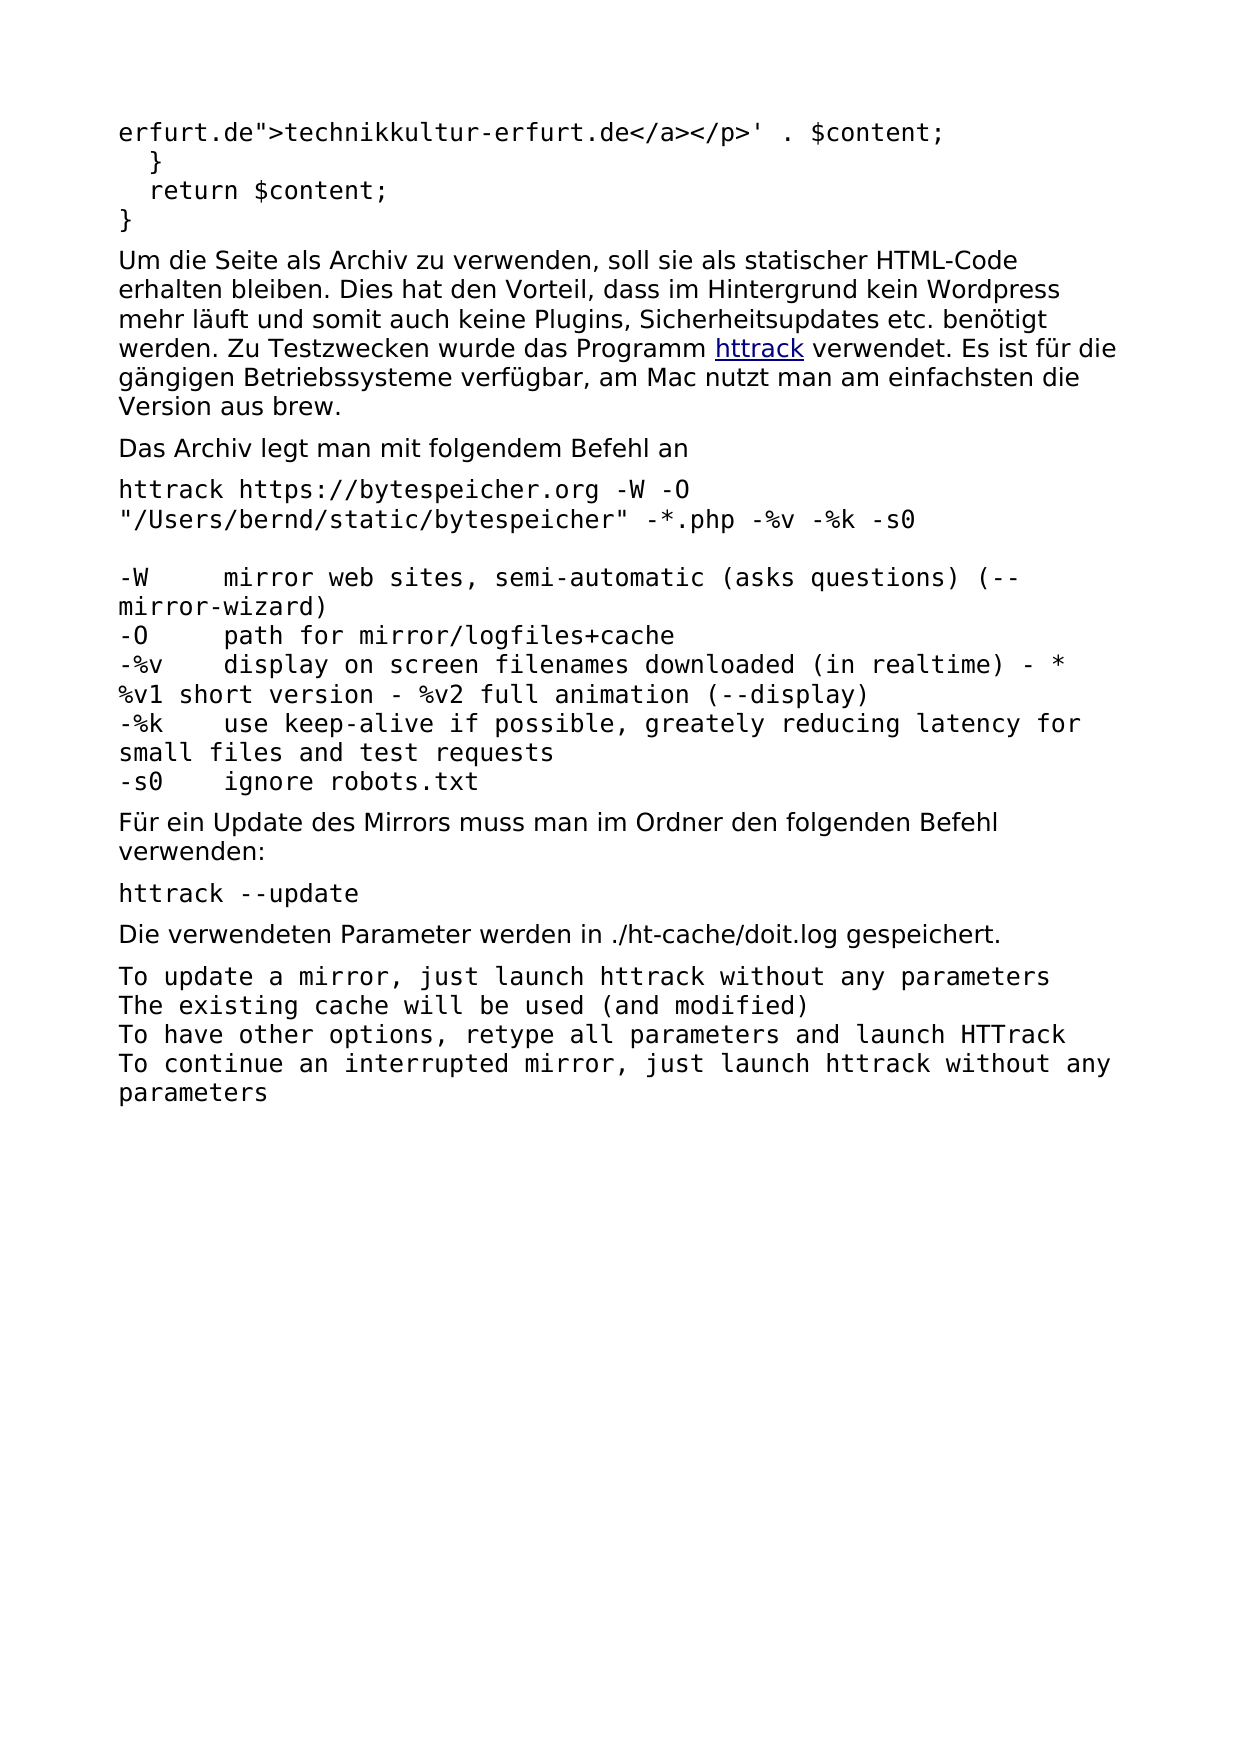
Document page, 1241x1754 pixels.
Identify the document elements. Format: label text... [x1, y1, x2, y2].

text Um die Seite als Archiv zu verwenden, soll sie als statischer HTML-Code erhalten bleiben. Dies hat den Vorteil, dass im Hintergrund kein Wordpress mehr läuft und somit auch keine Plugins, Sicherheitsupdates etc. benötigt werden. Zu Testzwecken wurde das Programm httrack verwendet. Es ist für die gängigen Betriebssysteme verfügbar, am Mac nutzt man am einfachsten die Version aus brew. [118, 247, 1122, 422]
text To update a mirror, just launch httrack without any parameters The existing cache will be used (and modified) To have other options, retype all parameters and launch HTTrack To continue an interrupted mirror, just launch httrack without any parameters [118, 962, 1122, 1108]
text erfurt.de">technikkultur-erfurt.de</a></p>' . $content; } return $content; } [118, 118, 1122, 235]
text httrack --update [118, 879, 1122, 908]
text Das Archiv legt man mit folgendem Befehl an [118, 434, 1122, 463]
text Für ein Update des Mirrors muss man im Ordner den folgenden Befehl verwenden: [118, 808, 1122, 867]
text httrack https://bytespeicher.org -W -O "/Users/bernd/static/bytespeicher" -*.php -%v -%k -s0 -W mirror web sites, semi-automatic (asks questions) (--mirror-wizard) -O path for mirror/logfiles+cache -%v display on screen filenames downloaded (in realtime) - * %v1 short version - %v2 full animation (--display) -%k use keep-alive if possible, greately reducing latency for small files and test requests -s0 ignore robots.txt [118, 476, 1122, 797]
text Die verwendeten Parameter werden in ./ht-cache/doit.log gespeichert. [118, 920, 1122, 949]
